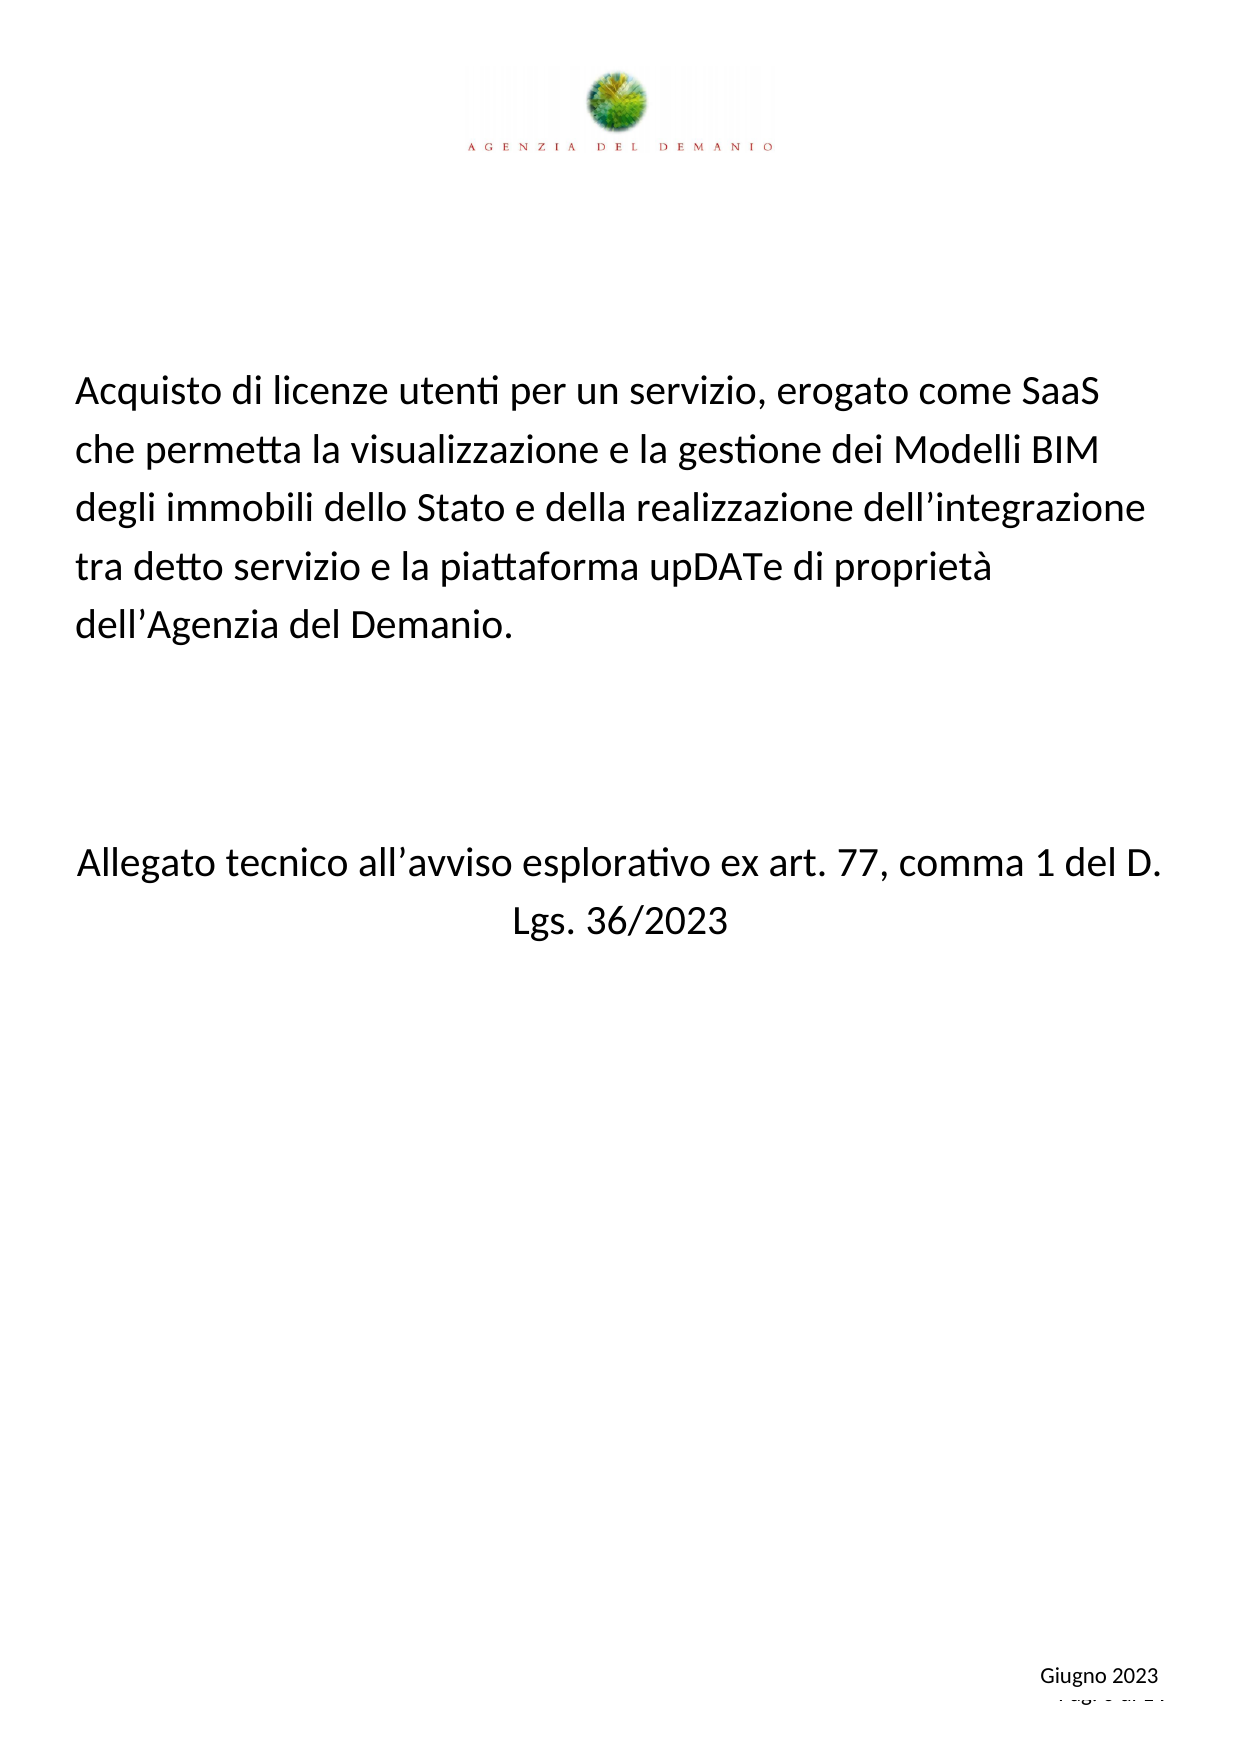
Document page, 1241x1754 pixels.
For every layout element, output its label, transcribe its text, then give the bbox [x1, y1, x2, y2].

text Acquisto di licenze utenti per un servizio, erogato come SaaS che permetta la visualizzazione e la gestione dei Modelli BIM degli immobili dello Stato e della realizzazione dell’integrazione tra detto servizio e la piattaforma upDATe di proprietà dell’Agenzia del Demanio. [75, 364, 1165, 649]
text Giugno 2023 [1040, 1661, 1176, 1689]
text Allegato tecnico all’avviso esplorativo ex art. 77, comma 1 del D. Lgs. 36/2023 [75, 836, 1165, 945]
